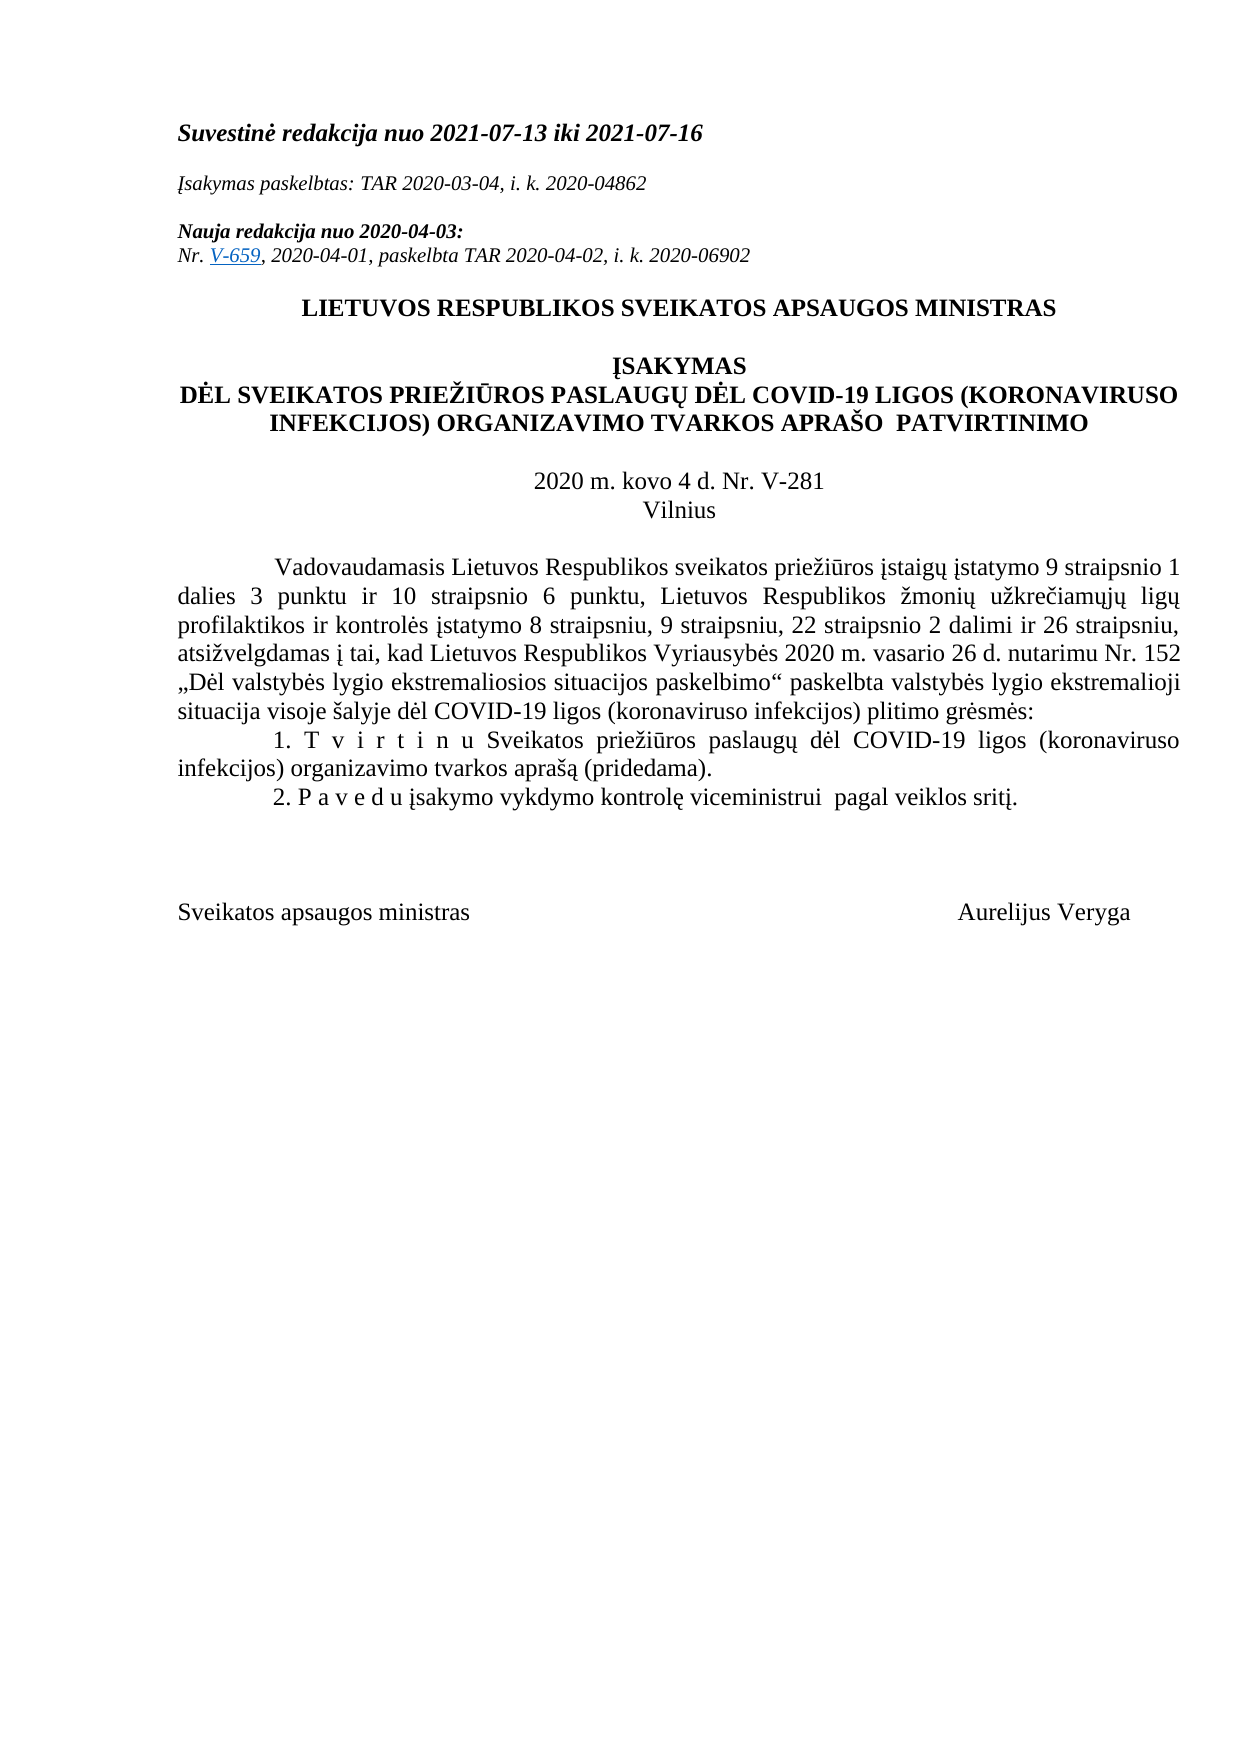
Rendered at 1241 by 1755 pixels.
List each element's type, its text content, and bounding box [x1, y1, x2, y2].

text Įsakymas paskelbtas: TAR 2020-03-04, i. k. 2020-04862 [177, 171, 1181, 195]
text ĮSAKYMAS [177, 351, 1181, 380]
text Suvestinė redakcija nuo 2021-07-13 iki 2021-07-16 [177, 118, 1181, 147]
text Nr. V-659, 2020-04-01, paskelbta TAR 2020-04-02, i. k. 2020-06902 [177, 243, 1181, 267]
text Sveikatos apsaugos ministras Aurelijus Veryga [177, 897, 1181, 926]
text Nauja redakcija nuo 2020-04-03: [177, 219, 1181, 243]
text DĖL SVEIKATOS PRIEŽIŪROS PASLAUGŲ DĖL COVID-19 LIGOS (KORONAVIRUSO INFEKCIJOS) ORGANIZAVIMO TVARKOS APRAŠO PATVIRTINIMO [177, 380, 1181, 437]
text Vilnius [177, 495, 1181, 523]
text 1. T v i r t i n u Sveikatos priežiūros paslaugų dėl COVID-19 ligos (koronaviruso infekcijos) organizavimo tvarkos aprašą (pridedama). [177, 725, 1181, 782]
text Vadovaudamasis Lietuvos Respublikos sveikatos priežiūros įstaigų įstatymo 9 straipsnio 1 dalies 3 punktu ir 10 straipsnio 6 punktu, Lietuvos Respublikos žmonių užkrečiamųjų ligų profilaktikos ir kontrolės įstatymo 8 straipsniu, 9 straipsniu, 22 straipsnio 2 dalimi ir 26 straipsniu, atsižvelgdamas į tai, kad Lietuvos Respublikos Vyriausybės 2020 m. vasario 26 d. nutarimu Nr. 152 „Dėl valstybės lygio ekstremaliosios situacijos paskelbimo“ paskelbta valstybės lygio ekstremalioji situacija visoje šalyje dėl COVID-19 ligos (koronaviruso infekcijos) plitimo grėsmės: [177, 552, 1181, 725]
text LIETUVOS RESPUBLIKOS SVEIKATOS APSAUGOS MINISTRAS [177, 293, 1181, 322]
text 2. P a v e d u įsakymo vykdymo kontrolę viceministrui pagal veiklos sritį. [177, 782, 1181, 811]
text 2020 m. kovo 4 d. Nr. V-281 [177, 466, 1181, 495]
